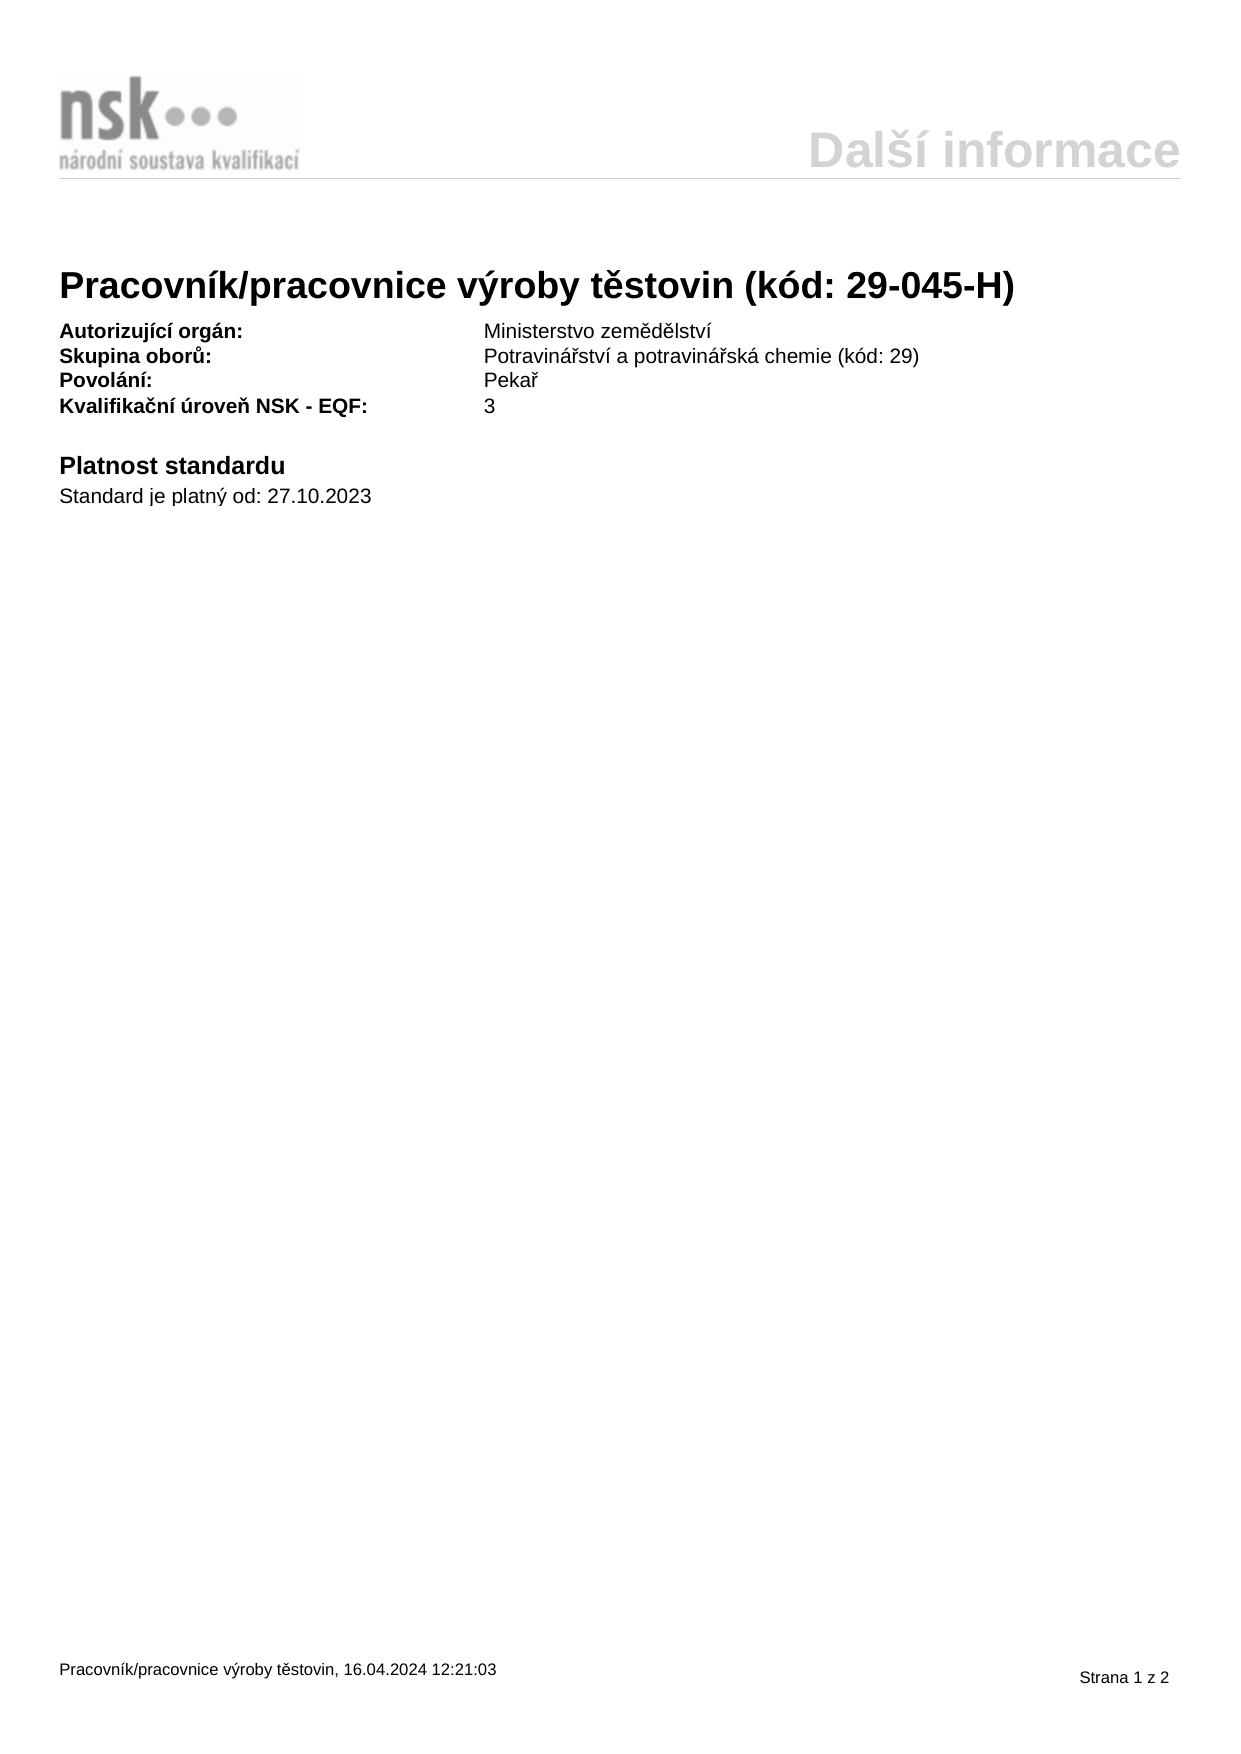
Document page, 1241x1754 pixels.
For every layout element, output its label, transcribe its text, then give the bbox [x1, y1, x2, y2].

table_cell Povolání: [59, 368, 483, 392]
table_cell [59, 1106, 483, 1383]
table_cell Platnost standardu [59, 448, 1181, 483]
table_cell [620, 806, 626, 1106]
table_cell [620, 506, 626, 806]
table_cell [484, 806, 620, 1106]
table_cell Pracovník/pracovnice výroby těstovin, 16.04.2024 12:21:03 [59, 1660, 862, 1696]
table_cell Pekař [484, 368, 1181, 393]
table_header [621, 59, 626, 172]
table_cell [59, 418, 483, 447]
table_cell Ministerstvo zemědělství [484, 319, 1181, 344]
table_cell [862, 196, 1169, 224]
table_cell Potravinářství a potravinářská chemie (kód: 29) [484, 344, 1181, 368]
table_cell [620, 1384, 626, 1659]
table_cell [1169, 1384, 1181, 1659]
table_cell [626, 1384, 862, 1659]
picture [58, 59, 621, 172]
table_cell [484, 172, 620, 178]
table_cell [484, 418, 620, 447]
table_cell [484, 196, 620, 224]
table_cell [620, 1106, 626, 1383]
table_cell [59, 172, 483, 178]
table_cell Autorizující orgán: [59, 319, 483, 343]
table_cell [626, 1106, 862, 1383]
table_cell 3 [484, 394, 1181, 417]
table_cell Pracovník/pracovnice výroby těstovin (kód: 29-045-H) [59, 224, 1181, 307]
table_header Další informace [626, 59, 1181, 178]
table_cell Strana 1 z 2 [862, 1660, 1169, 1696]
table_cell [484, 1384, 620, 1659]
table_cell [862, 506, 1169, 806]
table_cell [620, 307, 626, 319]
table_cell [1169, 506, 1181, 806]
table_cell [59, 307, 483, 319]
table_cell Skupina oborů: [59, 344, 483, 368]
table_cell [1169, 418, 1181, 447]
table_cell [626, 506, 862, 806]
table_cell [620, 196, 626, 224]
table_cell [1169, 1106, 1181, 1383]
table_cell [626, 806, 862, 1106]
table_cell [1169, 307, 1181, 319]
table_cell [626, 196, 862, 224]
table_cell [1169, 806, 1181, 1106]
table_cell [484, 506, 620, 806]
table_cell [862, 307, 1169, 319]
table_cell [862, 1384, 1169, 1659]
table_cell [59, 1384, 483, 1659]
table_cell [59, 196, 483, 224]
table_cell [59, 806, 483, 1106]
table_cell [862, 418, 1169, 447]
table_cell Kvalifikační úroveň NSK - EQF: [59, 394, 483, 417]
table_cell Standard je platný od: 27.10.2023 [59, 484, 1181, 506]
table_cell [59, 179, 1181, 196]
table_cell [862, 1106, 1169, 1383]
table_cell [59, 506, 483, 806]
table_cell [484, 1106, 620, 1383]
table_cell [484, 307, 620, 319]
table_cell [1169, 196, 1181, 224]
table_cell [626, 307, 862, 319]
table_cell [626, 418, 862, 447]
table_cell [620, 418, 626, 447]
table_cell [862, 806, 1169, 1106]
table_cell [1169, 1660, 1181, 1696]
